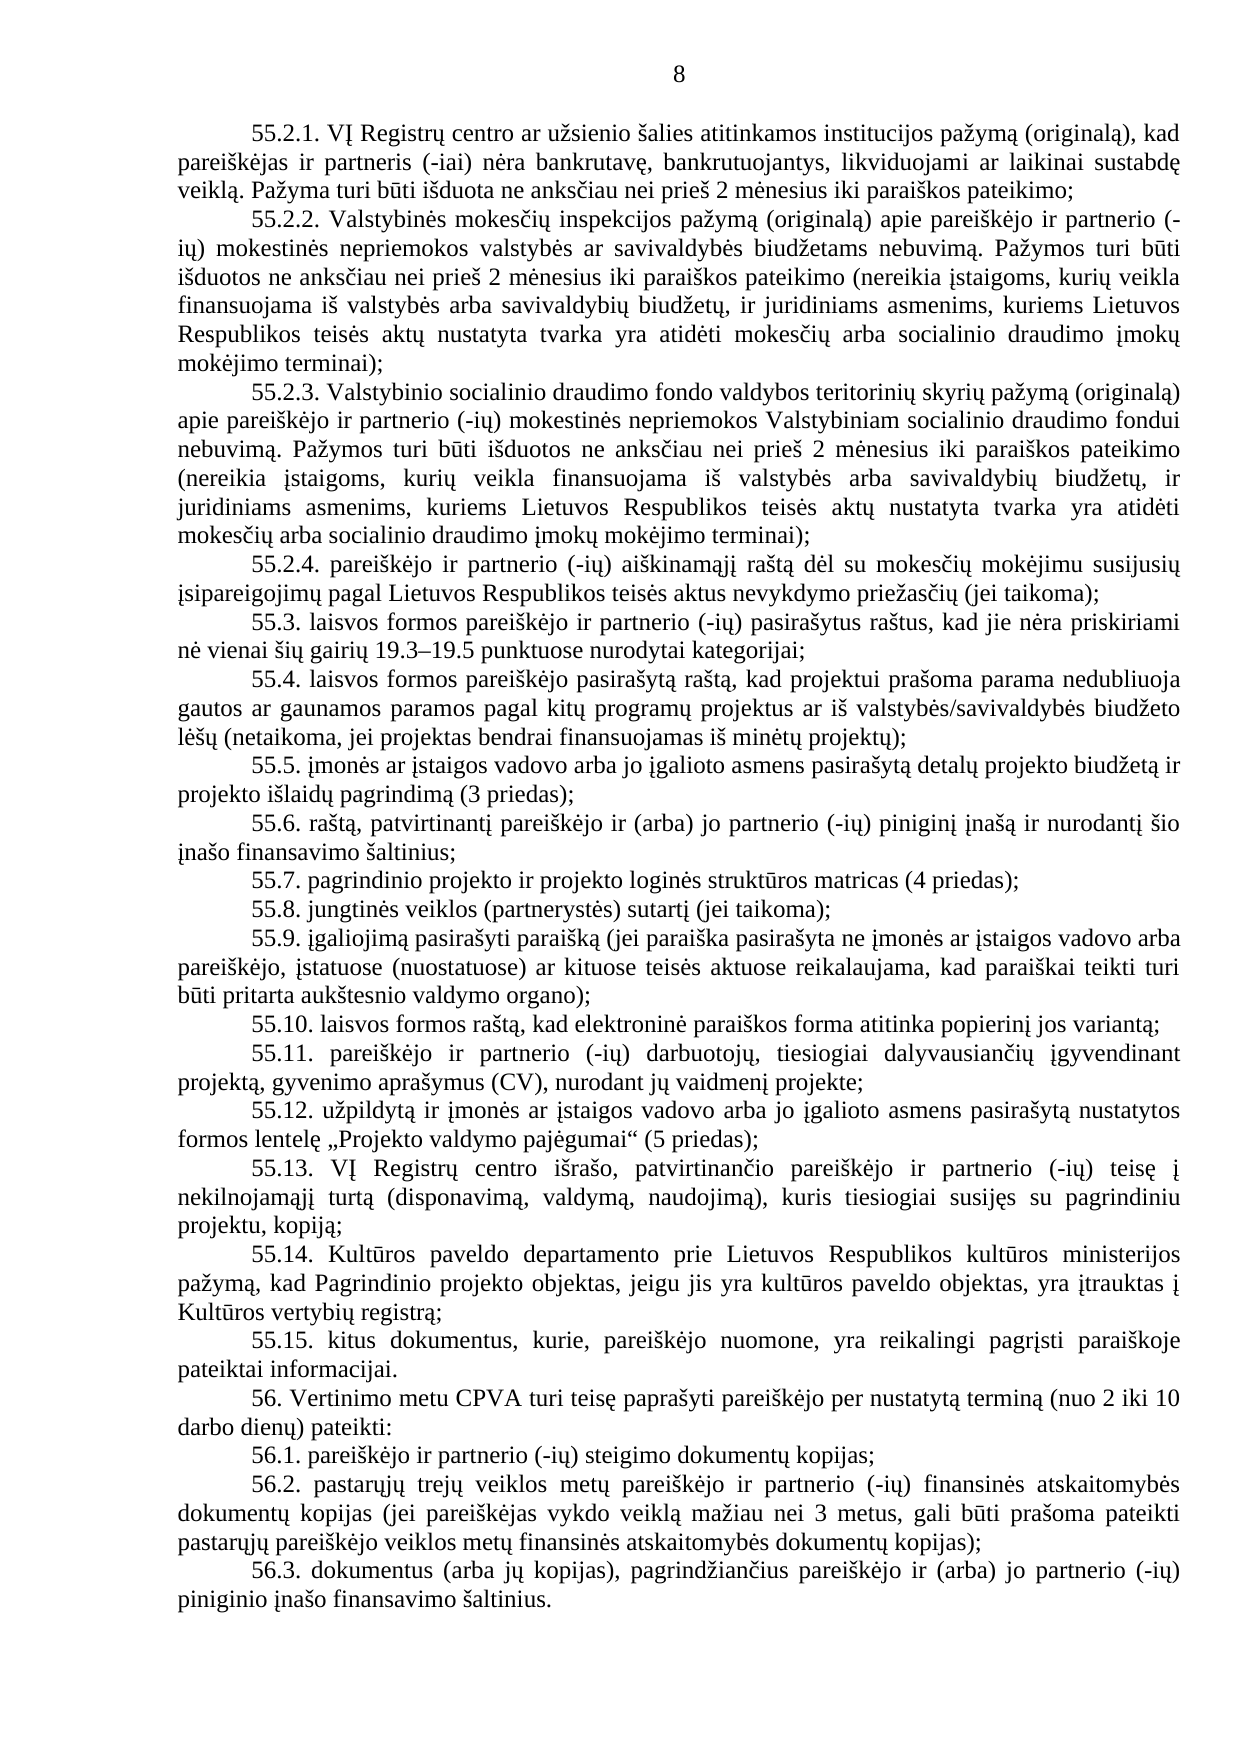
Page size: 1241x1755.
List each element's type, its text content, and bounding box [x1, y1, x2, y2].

text 55.15. kitus dokumentus, kurie, pareiškėjo nuomone, yra reikalingi pagrįsti paraiškoje pateiktai informacijai. [177, 1326, 1181, 1383]
text 55.13. VĮ Registrų centro išrašo, patvirtinančio pareiškėjo ir partnerio (-ių) teisę į nekilnojamąjį turtą (disponavimą, valdymą, naudojimą), kuris tiesiogiai susijęs su pagrindiniu projektu, kopiją; [177, 1153, 1181, 1239]
text 55.2.3. Valstybinio socialinio draudimo fondo valdybos teritorinių skyrių pažymą (originalą) apie pareiškėjo ir partnerio (-ių) mokestinės nepriemokos Valstybiniam socialinio draudimo fondui nebuvimą. Pažymos turi būti išduotos ne anksčiau nei prieš 2 mėnesius iki paraiškos pateikimo (nereikia įstaigoms, kurių veikla finansuojama iš valstybės arba savivaldybių biudžetų, ir juridiniams asmenims, kuriems Lietuvos Respublikos teisės aktų nustatyta tvarka yra atidėti mokesčių arba socialinio draudimo įmokų mokėjimo terminai); [177, 377, 1181, 549]
text 55.8. jungtinės veiklos (partnerystės) sutartį (jei taikoma); [177, 894, 1181, 923]
text 55.9. įgaliojimą pasirašyti paraišką (jei paraiška pasirašyta ne įmonės ar įstaigos vadovo arba pareiškėjo, įstatuose (nuostatuose) ar kituose teisės aktuose reikalaujama, kad paraiškai teikti turi būti pritarta aukštesnio valdymo organo); [177, 923, 1181, 1009]
text 55.10. laisvos formos raštą, kad elektroninė paraiškos forma atitinka popierinį jos variantą; [177, 1009, 1181, 1038]
text 55.14. Kultūros paveldo departamento prie Lietuvos Respublikos kultūros ministerijos pažymą, kad Pagrindinio projekto objektas, jeigu jis yra kultūros paveldo objektas, yra įtrauktas į Kultūros vertybių registrą; [177, 1239, 1181, 1326]
text 56. Vertinimo metu CPVA turi teisę paprašyti pareiškėjo per nustatytą terminą (nuo 2 iki 10 darbo dienų) pateikti: [177, 1383, 1181, 1441]
text 55.2.1. VĮ Registrų centro ar užsienio šalies atitinkamos institucijos pažymą (originalą), kad pareiškėjas ir partneris (-iai) nėra bankrutavę, bankrutuojantys, likviduojami ar laikinai sustabdę veiklą. Pažyma turi būti išduota ne anksčiau nei prieš 2 mėnesius iki paraiškos pateikimo; [177, 118, 1181, 204]
text 55.2.2. Valstybinės mokesčių inspekcijos pažymą (originalą) apie pareiškėjo ir partnerio (-ių) mokestinės nepriemokos valstybės ar savivaldybės biudžetams nebuvimą. Pažymos turi būti išduotos ne anksčiau nei prieš 2 mėnesius iki paraiškos pateikimo (nereikia įstaigoms, kurių veikla finansuojama iš valstybės arba savivaldybių biudžetų, ir juridiniams asmenims, kuriems Lietuvos Respublikos teisės aktų nustatyta tvarka yra atidėti mokesčių arba socialinio draudimo įmokų mokėjimo terminai); [177, 204, 1181, 377]
text 55.3. laisvos formos pareiškėjo ir partnerio (-ių) pasirašytus raštus, kad jie nėra priskiriami nė vienai šių gairių 19.3–19.5 punktuose nurodytai kategorijai; [177, 607, 1181, 664]
text 55.7. pagrindinio projekto ir projekto loginės struktūros matricas (4 priedas); [177, 866, 1181, 894]
text 55.2.4. pareiškėjo ir partnerio (-ių) aiškinamąjį raštą dėl su mokesčių mokėjimu susijusių įsipareigojimų pagal Lietuvos Respublikos teisės aktus nevykdymo priežasčių (jei taikoma); [177, 549, 1181, 607]
text 56.1. pareiškėjo ir partnerio (-ių) steigimo dokumentų kopijas; [177, 1441, 1181, 1469]
text 55.12. užpildytą ir įmonės ar įstaigos vadovo arba jo įgalioto asmens pasirašytą nustatytos formos lentelę „Projekto valdymo pajėgumai“ (5 priedas); [177, 1096, 1181, 1153]
text 56.2. pastarųjų trejų veiklos metų pareiškėjo ir partnerio (-ių) finansinės atskaitomybės dokumentų kopijas (jei pareiškėjas vykdo veiklą mažiau nei 3 metus, gali būti prašoma pateikti pastarųjų pareiškėjo veiklos metų finansinės atskaitomybės dokumentų kopijas); [177, 1469, 1181, 1556]
text 55.11. pareiškėjo ir partnerio (-ių) darbuotojų, tiesiogiai dalyvausiančių įgyvendinant projektą, gyvenimo aprašymus (CV), nurodant jų vaidmenį projekte; [177, 1038, 1181, 1096]
text 55.5. įmonės ar įstaigos vadovo arba jo įgalioto asmens pasirašytą detalų projekto biudžetą ir projekto išlaidų pagrindimą (3 priedas); [177, 751, 1181, 808]
text 55.6. raštą, patvirtinantį pareiškėjo ir (arba) jo partnerio (-ių) piniginį įnašą ir nurodantį šio įnašo finansavimo šaltinius; [177, 808, 1181, 866]
text 55.4. laisvos formos pareiškėjo pasirašytą raštą, kad projektui prašoma parama nedubliuoja gautos ar gaunamos paramos pagal kitų programų projektus ar iš valstybės/savivaldybės biudžeto lėšų (netaikoma, jei projektas bendrai finansuojamas iš minėtų projektų); [177, 664, 1181, 751]
text 56.3. dokumentus (arba jų kopijas), pagrindžiančius pareiškėjo ir (arba) jo partnerio (-ių) piniginio įnašo finansavimo šaltinius. [177, 1556, 1181, 1613]
